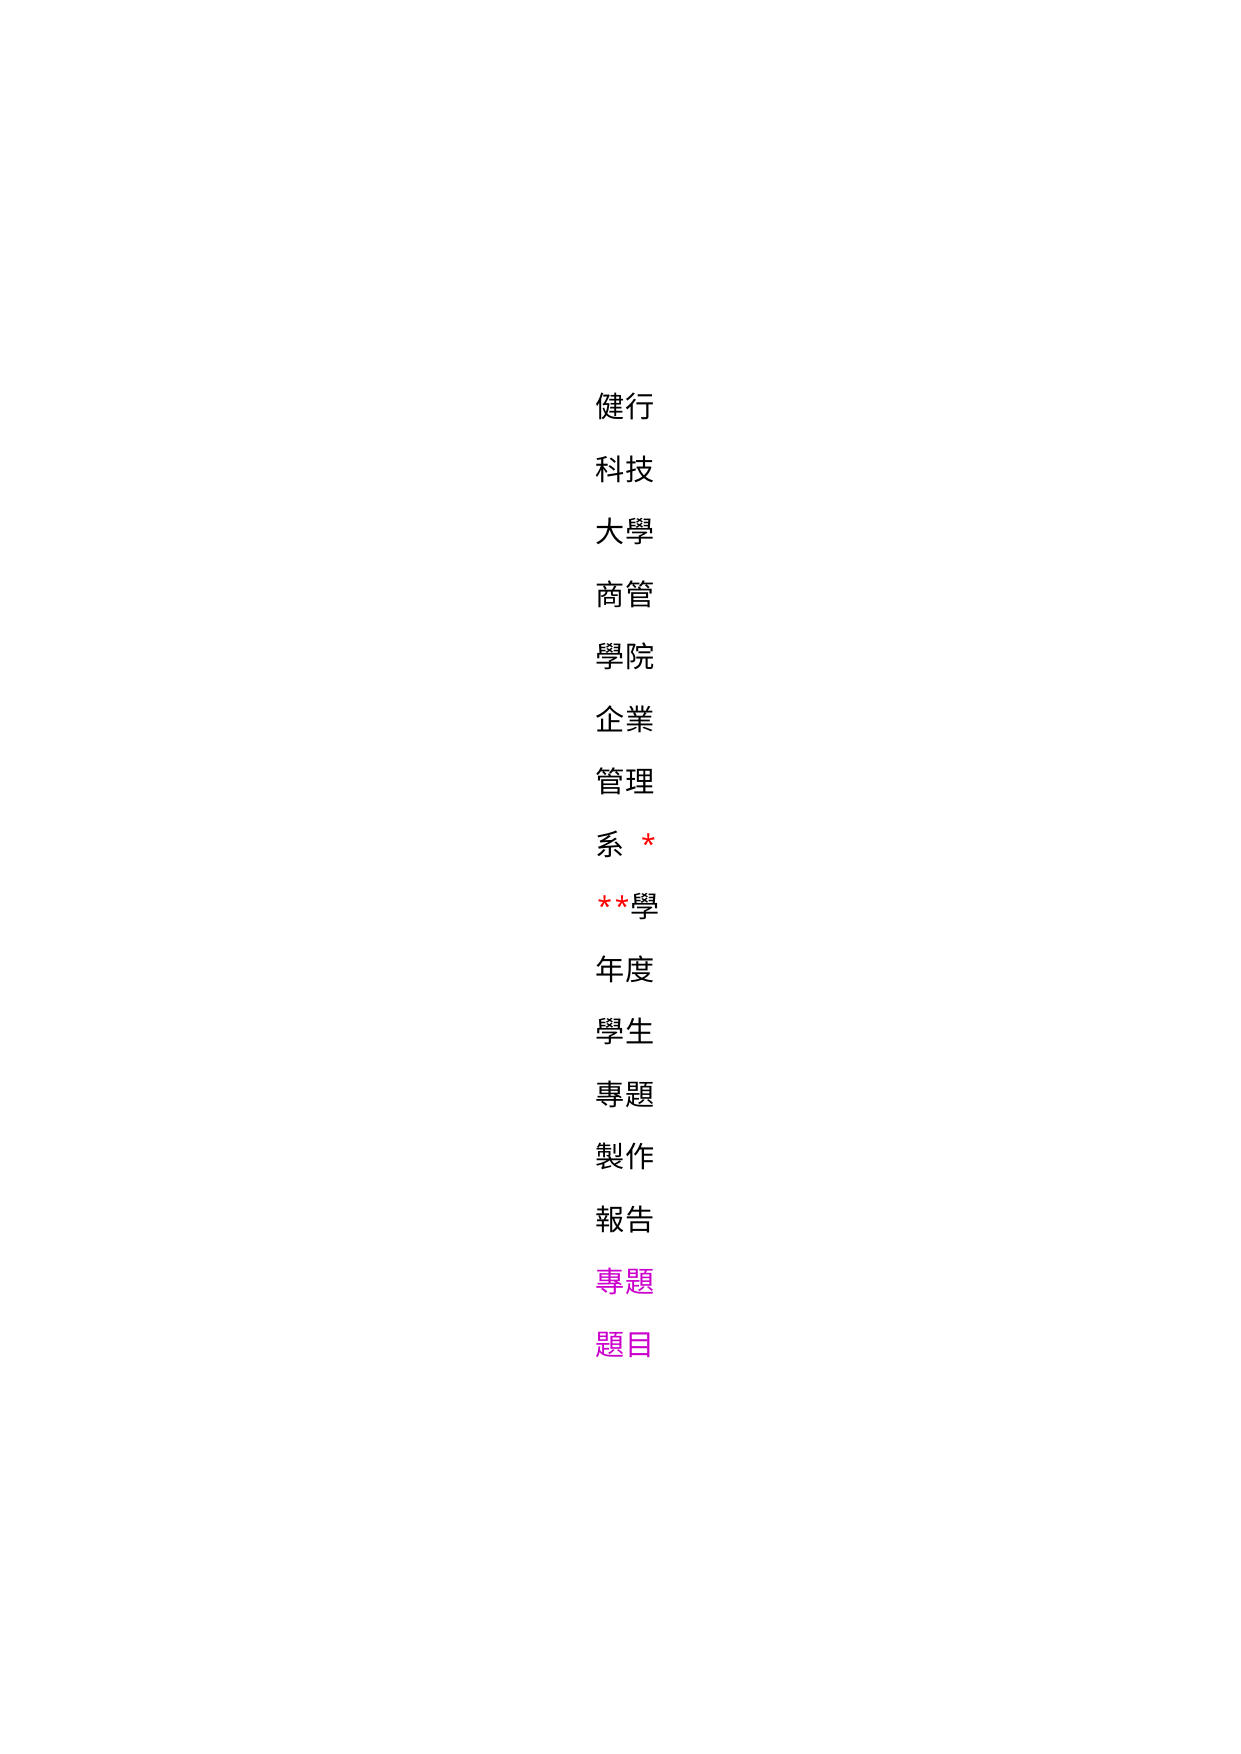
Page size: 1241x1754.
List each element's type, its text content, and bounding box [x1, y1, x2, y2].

table_header 健行科技大學 商管學院 企業管理系 ***學年度學生專題製作報告 專題題目 [593, 158, 668, 1568]
